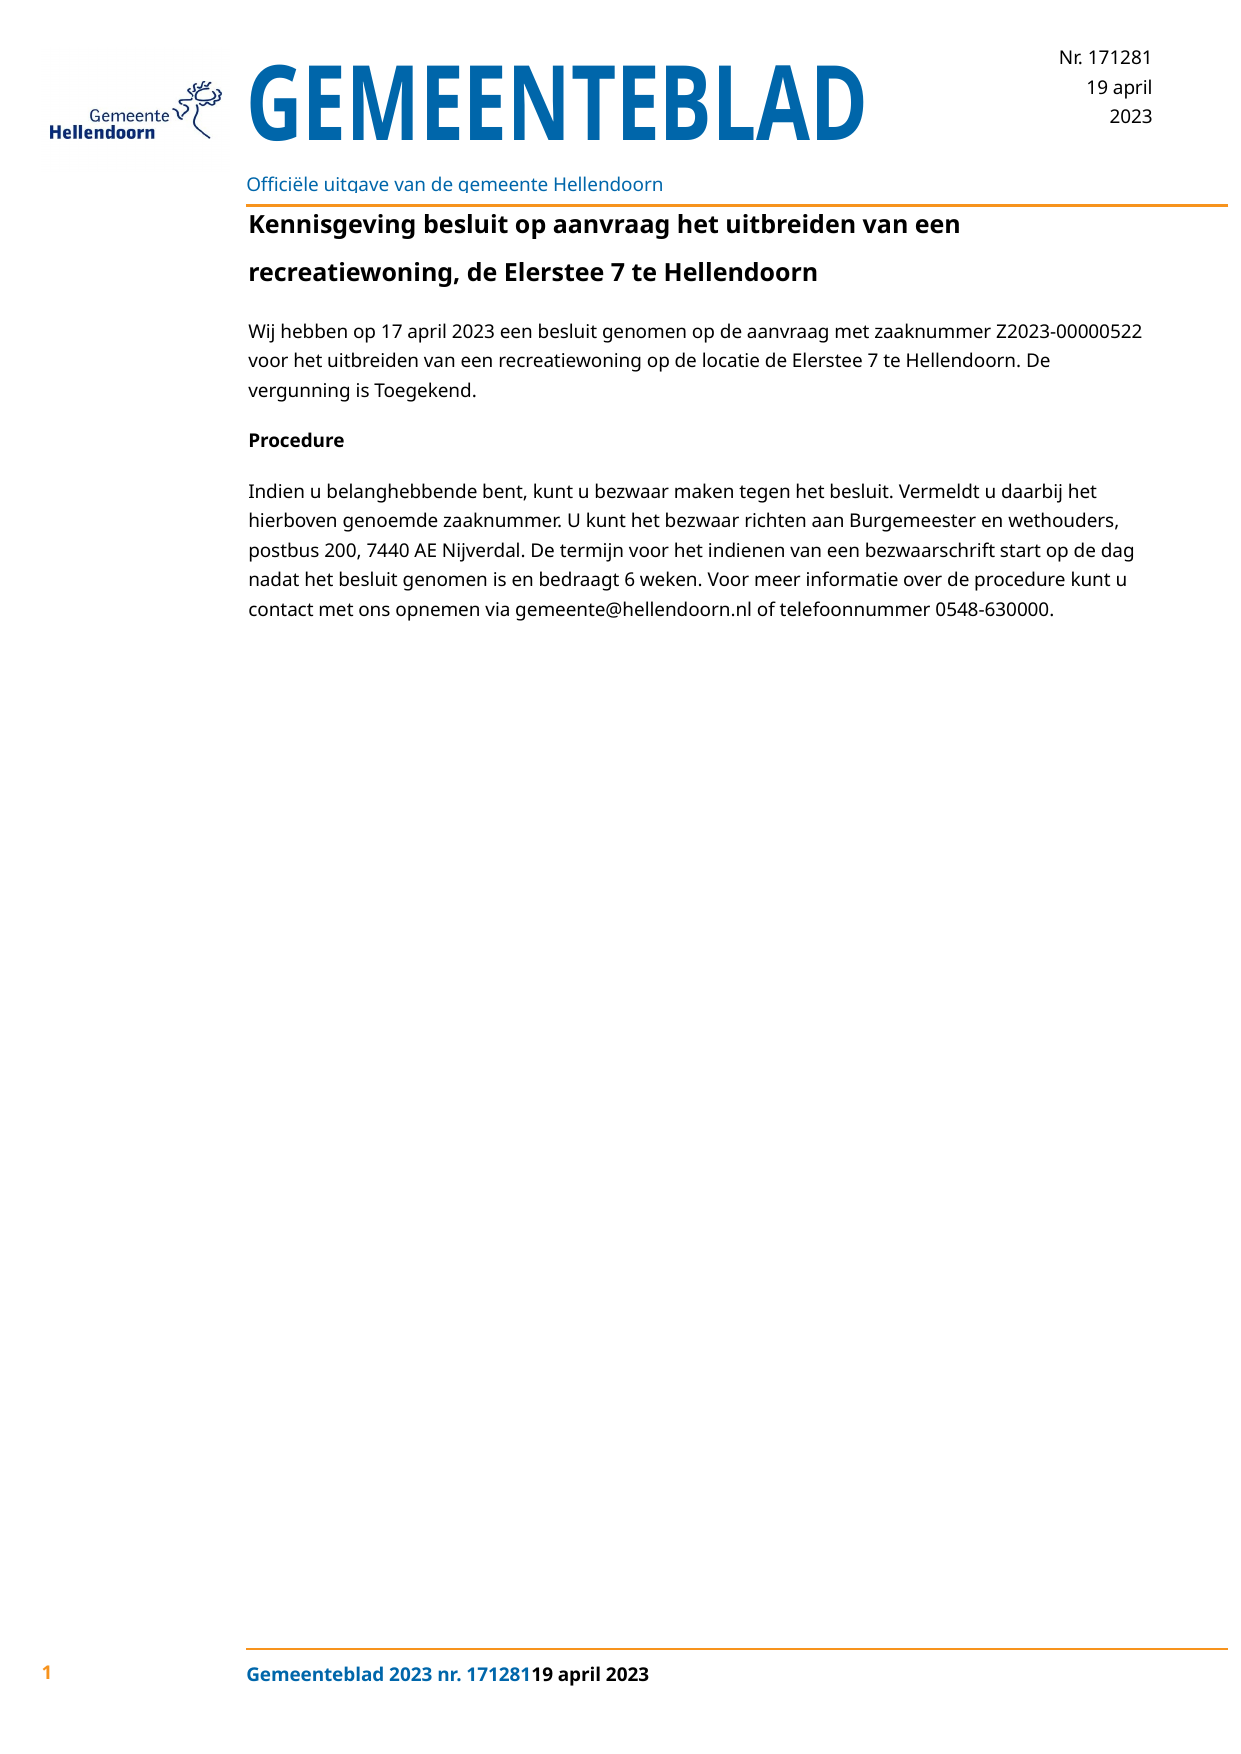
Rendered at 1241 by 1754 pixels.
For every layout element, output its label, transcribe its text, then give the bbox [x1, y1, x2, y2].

text Procedure [248, 427, 1152, 453]
picture [41, 47, 231, 172]
text Wij hebben op 17 april 2023 een besluit genomen op de aanvraag met zaaknummer Z2023-00000522 voor het uitbreiden van een recreatiewoning op de locatie de Elerstee 7 te Hellendoorn. De vergunning is Toegekend. [248, 318, 1152, 403]
text Indien u belanghebbende bent, kunt u bezwaar maken tegen het besluit. Vermeldt u daarbij het hierboven genoemde zaaknummer. U kunt het bezwaar richten aan Burgemeester en wethouders, postbus 200, 7440 AE Nijverdal. De termijn voor het indienen van een bezwaarschrift start op de dag nadat het besluit genomen is en bedraagt 6 weken. Voor meer informatie over de procedure kunt u contact met ons opnemen via gemeente@hellendoorn.nl of telefoonnummer 0548-630000. [248, 478, 1152, 622]
text Kennisgeving besluit op aanvraag het uitbreiden van een recreatiewoning, de Elerstee 7 te Hellendoorn [248, 207, 1152, 288]
